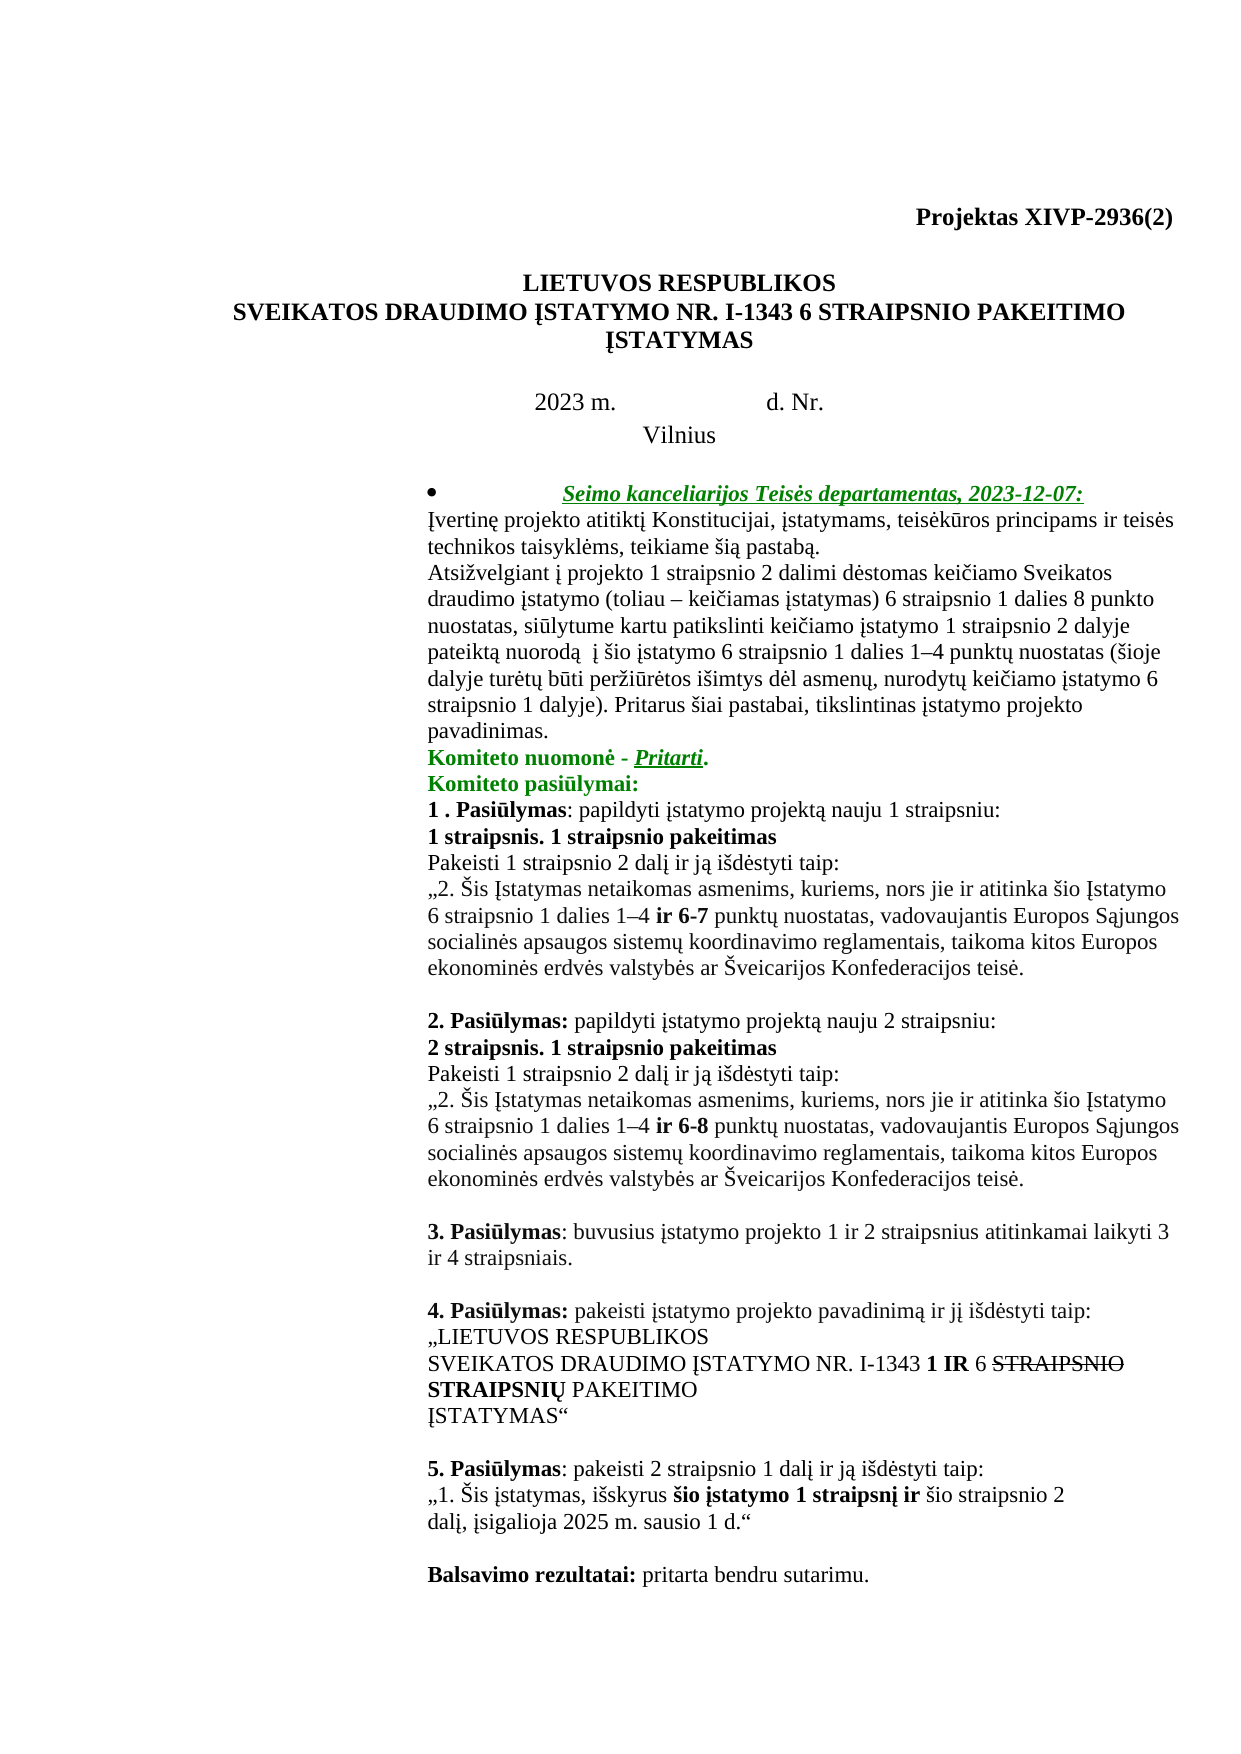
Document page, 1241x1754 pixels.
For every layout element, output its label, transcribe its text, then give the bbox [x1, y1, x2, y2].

text Atsižvelgiant į projekto 1 straipsnio 2 dalimi dėstomas keičiamo Sveikatos draudimo įstatymo (toliau – keičiamas įstatymas) 6 straipsnio 1 dalies 8 punkto nuostatas, siūlytume kartu patikslinti keičiamo įstatymo 1 straipsnio 2 dalyje pateiktą nuorodą į šio įstatymo 6 straipsnio 1 dalies 1–4 punktų nuostatas (šioje dalyje turėtų būti peržiūrėtos išimtys dėl asmenų, nurodytų keičiamo įstatymo 6 straipsnio 1 dalyje). Pritarus šiai pastabai, tikslintinas įstatymo projekto pavadinimas. [427, 559, 1181, 744]
text Vilnius [177, 420, 1181, 449]
text 3. Pasiūlymas: buvusius įstatymo projekto 1 ir 2 straipsnius atitinkamai laikyti 3 ir 4 straipsniais. [427, 1218, 1181, 1271]
text 4. Pasiūlymas: pakeisti įstatymo projekto pavadinimą ir jį išdėstyti taip: [427, 1297, 1181, 1323]
text SVEIKATOS DRAUDIMO ĮSTATYMO NR. I-1343 1 IR 6 STRAIPSNIO STRAIPSNIŲ PAKEITIMO [427, 1350, 1181, 1402]
text Komiteto pasiūlymai: [427, 770, 1181, 796]
text „LIETUVOS RESPUBLIKOS [427, 1323, 1181, 1350]
text Pakeisti 1 straipsnio 2 dalį ir ją išdėstyti taip: [427, 849, 1181, 875]
text „2. Šis Įstatymas netaikomas asmenims, kuriems, nors jie ir atitinka šio Įstatymo 6 straipsnio 1 dalies 1–4 ir 6-7 punktų nuostatas, vadovaujantis Europos Sąjungos socialinės apsaugos sistemų koordinavimo reglamentais, taikoma kitos Europos ekonominės erdvės valstybės ar Šveicarijos Konfederacijos teisė. [427, 875, 1181, 981]
text Įvertinę projekto atitiktį Konstitucijai, įstatymams, teisėkūros principams ir teisės technikos taisyklėms, teikiame šią pastabą. [427, 506, 1181, 559]
text Projektas XIVP-2936(2) [916, 202, 1181, 231]
text 2 straipsnis. 1 straipsnio pakeitimas [427, 1033, 1181, 1060]
list Seimo kanceliarijos Teisės departamentas, 2023-12-07: [427, 480, 1181, 506]
text Komiteto nuomonė - Pritarti. [427, 744, 1181, 770]
text Balsavimo rezultatai: pritarta bendru sutarimu. [427, 1561, 1181, 1587]
text 2023 m. d. Nr. [177, 387, 1181, 416]
text 1 . Pasiūlymas: papildyti įstatymo projektą nauju 1 straipsniu: [427, 796, 1181, 823]
text LIETUVOS RESPUBLIKOS [177, 268, 1181, 297]
text „2. Šis Įstatymas netaikomas asmenims, kuriems, nors jie ir atitinka šio Įstatymo 6 straipsnio 1 dalies 1–4 ir 6-8 punktų nuostatas, vadovaujantis Europos Sąjungos socialinės apsaugos sistemų koordinavimo reglamentais, taikoma kitos Europos ekonominės erdvės valstybės ar Šveicarijos Konfederacijos teisė. [427, 1086, 1181, 1192]
text 1 straipsnis. 1 straipsnio pakeitimas [427, 823, 1181, 849]
text 2. Pasiūlymas: papildyti įstatymo projektą nauju 2 straipsniu: [427, 1007, 1181, 1033]
text „1. Šis įstatymas, išskyrus šio įstatymo 1 straipsnį ir šio straipsnio 2 dalį, įsigalioja 2025 m. sausio 1 d.“ [427, 1482, 1181, 1534]
text ĮSTATYMAS [177, 326, 1181, 354]
text Pakeisti 1 straipsnio 2 dalį ir ją išdėstyti taip: [427, 1060, 1181, 1086]
text ĮSTATYMAS“ [427, 1402, 1181, 1429]
text 5. Pasiūlymas: pakeisti 2 straipsnio 1 dalį ir ją išdėstyti taip: [427, 1455, 1181, 1482]
text SVEIKATOS DRAUDIMO ĮSTATYMO NR. I-1343 6 STRAIPSNIO PAKEITIMO [177, 297, 1181, 326]
